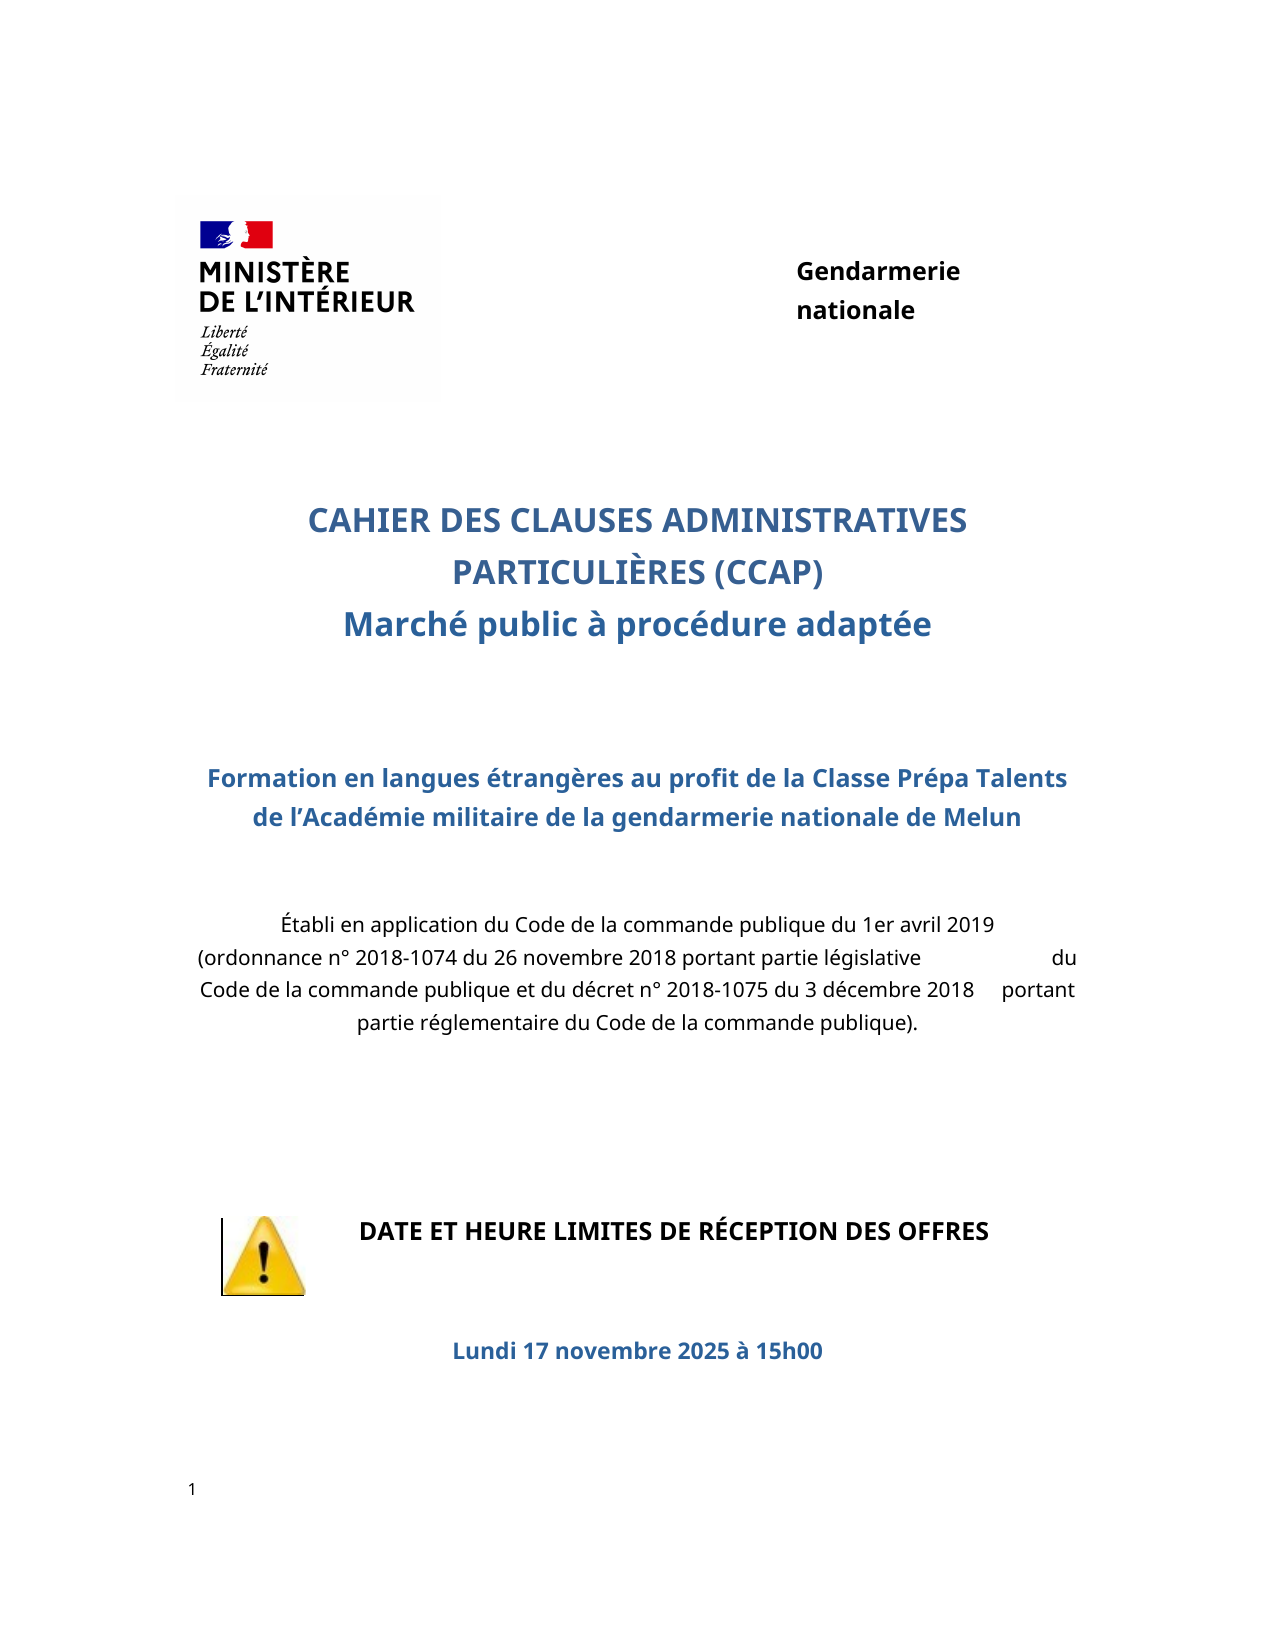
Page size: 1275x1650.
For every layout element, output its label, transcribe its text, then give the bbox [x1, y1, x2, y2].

picture [175, 195, 441, 402]
table_header [441, 201, 796, 337]
text Lundi 17 novembre 2025 à 15h00 [187, 1335, 1087, 1366]
text DATE ET HEURE LIMITES DE RÉCEPTION DES OFFRES [221, 1214, 1087, 1248]
text Formation en langues étrangères au profit de la Classe Prépa Talents de l’Académie militaire de la gendarmerie nationale de Melun [187, 760, 1087, 833]
table_header [796, 201, 1091, 248]
subtitle CAHIER DES CLAUSES ADMINISTRATIVES PARTICULIÈRES (CCAP) [187, 497, 1087, 594]
text Établi en application du Code de la commande publique du 1er avril 2019 (ordonnance n° 2018-1074 du 26 novembre 2018 portant partie législative du Code de la commande publique et du décret n° 2018-1075 du 3 décembre 2018 portant partie réglementaire du Code de la commande publique). [187, 910, 1087, 1037]
table_cell Gendarmerie nationale [796, 248, 1091, 337]
picture [223, 1216, 306, 1295]
text Marché public à procédure adaptée [187, 601, 1087, 647]
